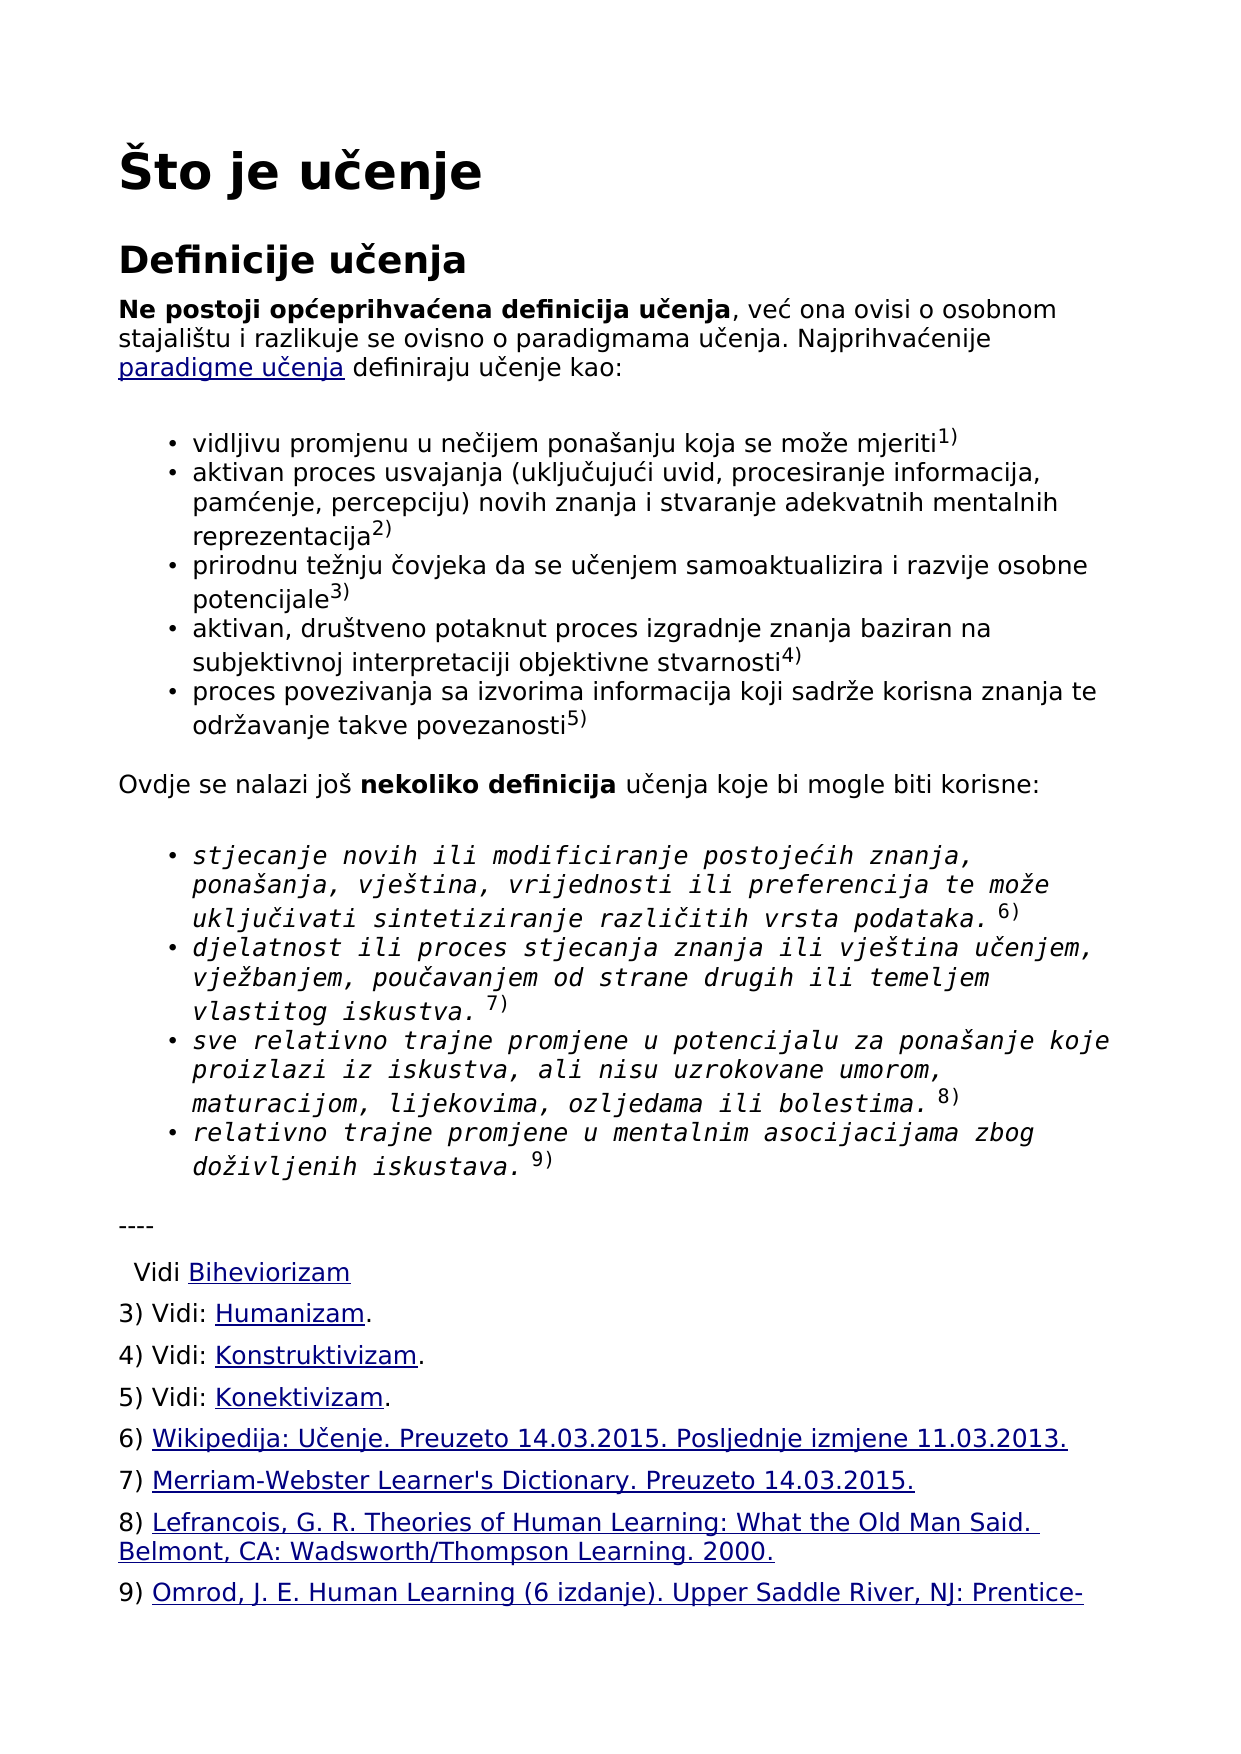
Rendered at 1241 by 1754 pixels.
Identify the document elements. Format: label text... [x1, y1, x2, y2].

list djelatnost ili proces stjecanja znanja ili vještina učenjem, vježbanjem, poučavanjem od strane drugih ili temeljem vlastitog iskustva. 7) [177, 934, 1122, 1026]
list relativno trajne promjene u mentalnim asocijacijama zbog doživljenih iskustava. 9) [177, 1118, 1122, 1182]
text ​​ Vidi Biheviorizam [118, 1253, 1122, 1287]
list stjecanje novih ili modificiranje postojećih znanja, ponašanja, vještina, vrijednosti ili preferencija te može uključivati sintetiziranje različitih vrsta podataka. 6) [177, 841, 1122, 934]
text 4) Vidi: Konstruktivizam. [118, 1341, 1122, 1370]
text 5) Vidi: Konektivizam. [118, 1383, 1122, 1412]
text 7) Merriam-Webster Learner's Dictionary. Preuzeto 14.03.2015. [118, 1466, 1122, 1495]
list prirodnu težnju čovjeka da se učenjem samoaktualizira i razvije osobne potencijale​3) [177, 551, 1122, 614]
text ---- [118, 1211, 1122, 1240]
list ​proces povezivanja sa izvorima informacija koji sadrže korisna znanja te održavanje takve povezanosti​5) [177, 677, 1122, 741]
text Ovdje se nalazi još nekoliko definicija učenja koje bi mogle biti korisne: [118, 770, 1122, 799]
text 3) Vidi: Humanizam. [118, 1299, 1122, 1328]
list aktivan proces usvajanja (uključujući uvid, procesiranje informacija, pamćenje, percepciju) novih znanja i stvaranje adekvatnih mentalnih reprezentacija​2) [177, 458, 1122, 551]
subtitle Što je učenje [118, 143, 1122, 201]
text 8) Lefrancois, G. R. Theories of Human Learning: What the Old Man Said. Belmont, CA: Wadsworth/Thompson Learning. 2000. [118, 1508, 1122, 1566]
text Ne postoji općeprihvaćena definicija učenja, već ona ovisi o osobnom stajalištu i razlikuje se ovisno o paradigmama učenja. Najprihvaćenije paradigme učenja definiraju učenje kao: [118, 295, 1122, 382]
list sve relativno trajne promjene u potencijalu za ponašanje koje proizlazi iz iskustva, ali nisu uzrokovane umorom, maturacijom, lijekovima, ozljedama ili bolestima. 8) [177, 1026, 1122, 1118]
list ​aktivan, društveno potaknut proces izgradnje znanja baziran na subjektivnoj interpretaciji objektivne stvarnosti4) [177, 614, 1122, 677]
text 6) Wikipedija: Učenje. Preuzeto 14.03.2015. Posljednje izmjene 11.03.2013. [118, 1424, 1122, 1453]
text 9) Omrod, J. E. Human Learning (6 izdanje). Upper Saddle River, NJ: Prentice- [118, 1578, 1122, 1608]
list vidljivu promjenu u nečijem ponašanju koja se može mjeriti​1) [177, 424, 1122, 458]
subtitle Definicije učenja [118, 239, 1122, 282]
